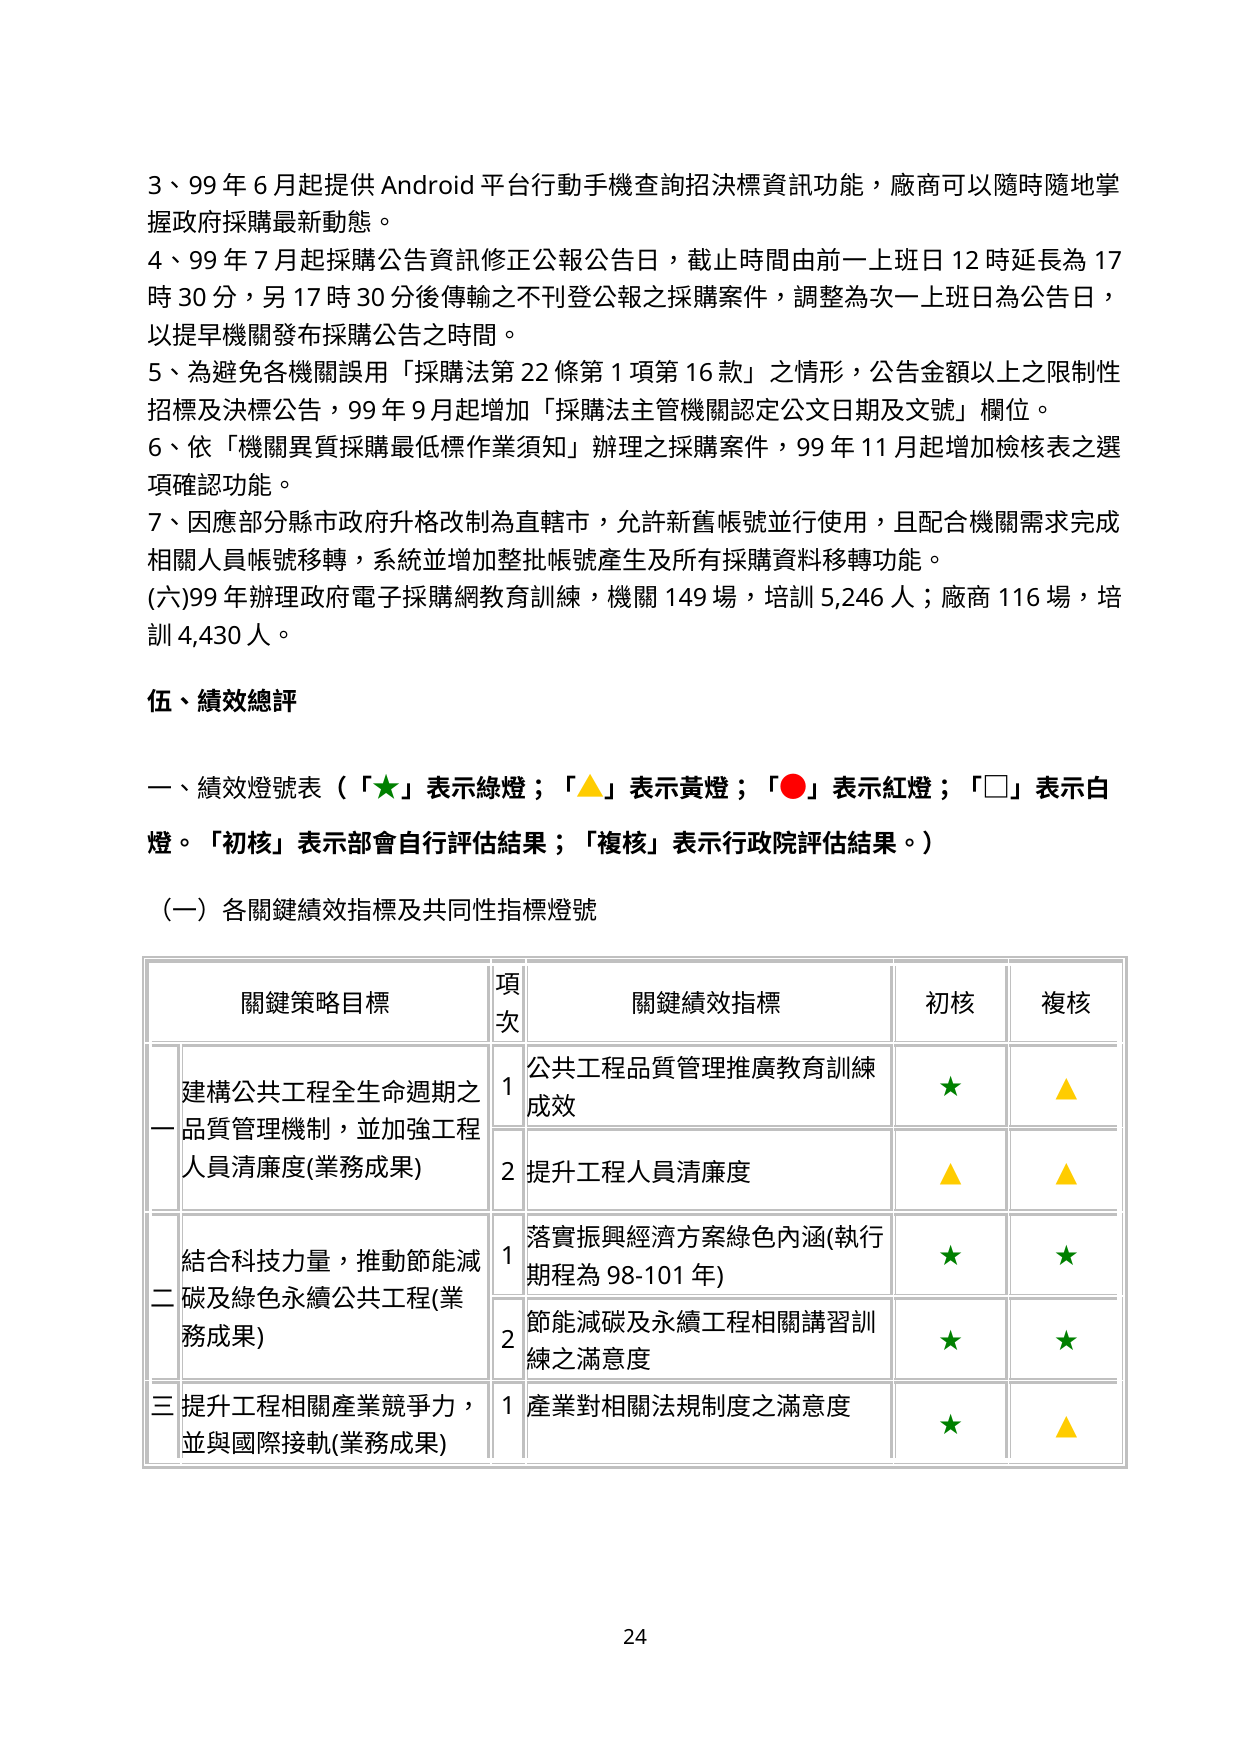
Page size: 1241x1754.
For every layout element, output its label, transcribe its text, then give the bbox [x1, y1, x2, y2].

table_cell ▲ [1008, 1125, 1124, 1209]
table_cell ★ [893, 1378, 1008, 1462]
table_header 初核 [893, 958, 1008, 1041]
table_header 關鍵績效指標 [525, 958, 893, 1041]
text 5、為避免各機關誤用「採購法第22條第1項第16款」之情形，公告金額以上之限制性招標及決標公告，99年9月起增加「採購法主管機關認定公文日期及文號」欄位。 [148, 352, 1122, 427]
text 6、依「機關異質採購最低標作業須知」辦理之採購案件，99年11月起增加檢核表之選項確認功能。 [148, 427, 1122, 502]
table_cell 建構公共工程全生命週期之品質管理機制，並加強工程人員清廉度(業務成果) [183, 1047, 487, 1209]
table_cell 三 [145, 1378, 180, 1462]
table_cell ★ [896, 1216, 1005, 1294]
text (六)99年辦理政府電子採購網教育訓練，機關149場，培訓5,246人；廠商116場，培訓4,430人。 [148, 577, 1122, 652]
table_cell 一 [145, 1041, 180, 1209]
text 7、因應部分縣市政府升格改制為直轄市，允許新舊帳號並行使用，且配合機關需求完成相關人員帳號移轉，系統並增加整批帳號產生及所有採購資料移轉功能。 [148, 502, 1122, 577]
table_cell ★ [896, 1047, 1005, 1125]
table_cell 落實振興經濟方案綠色內涵(執行期程為98-101年) [528, 1216, 890, 1294]
table_cell ▲ [896, 1131, 1005, 1209]
table_header 關鍵策略目標 [149, 963, 490, 1041]
table_cell 1 [494, 1047, 522, 1125]
text 伍、績效總評 [148, 681, 1122, 719]
table_cell ★ [1008, 1294, 1124, 1378]
text 3、99年6月起提供Android平台行動手機查詢招決標資訊功能，廠商可以隨時隨地掌握政府採購最新動態。 [148, 164, 1122, 239]
table_cell ▲ [1008, 1041, 1124, 1125]
table_cell 1 [490, 1378, 525, 1462]
text （一）各關鍵績效指標及共同性指標燈號 [148, 889, 1122, 927]
table_cell 結合科技力量，推動節能減碳及綠色永續公共工程(業務成果) [183, 1216, 487, 1378]
table_cell 1 [494, 1216, 522, 1294]
table_cell 提升工程人員清廉度 [528, 1131, 890, 1209]
table_cell 提升工程相關產業競爭力，並與國際接軌(業務成果) [180, 1378, 490, 1462]
text 4、99年7月起採購公告資訊修正公報公告日，截止時間由前一上班日12時延長為17時30分，另17時30分後傳輸之不刊登公報之採購案件，調整為次一上班日為公告日，以提早機關發布採購公告之時間。 [148, 239, 1122, 352]
table_cell 2 [494, 1300, 522, 1378]
table_cell ★ [1008, 1209, 1124, 1294]
table_cell 公共工程品質管理推廣教育訓練成效 [528, 1047, 890, 1125]
table_cell 產業對相關法規制度之滿意度 [525, 1378, 893, 1462]
text 一、績效燈號表（「★」表示綠燈；「▲」表示黃燈；「●」表示紅燈；「□」表示白燈。「初核」表示部會自行評估結果；「複核」表示行政院評估結果。） [148, 748, 1122, 860]
table_header 複核 [1008, 958, 1124, 1041]
table_cell 二 [145, 1209, 180, 1378]
table_cell ★ [896, 1300, 1005, 1378]
table_cell 2 [494, 1131, 522, 1209]
table_cell 節能減碳及永續工程相關講習訓練之滿意度 [528, 1300, 890, 1378]
table_header 項次 [490, 958, 525, 1041]
table_cell ▲ [1008, 1378, 1124, 1462]
